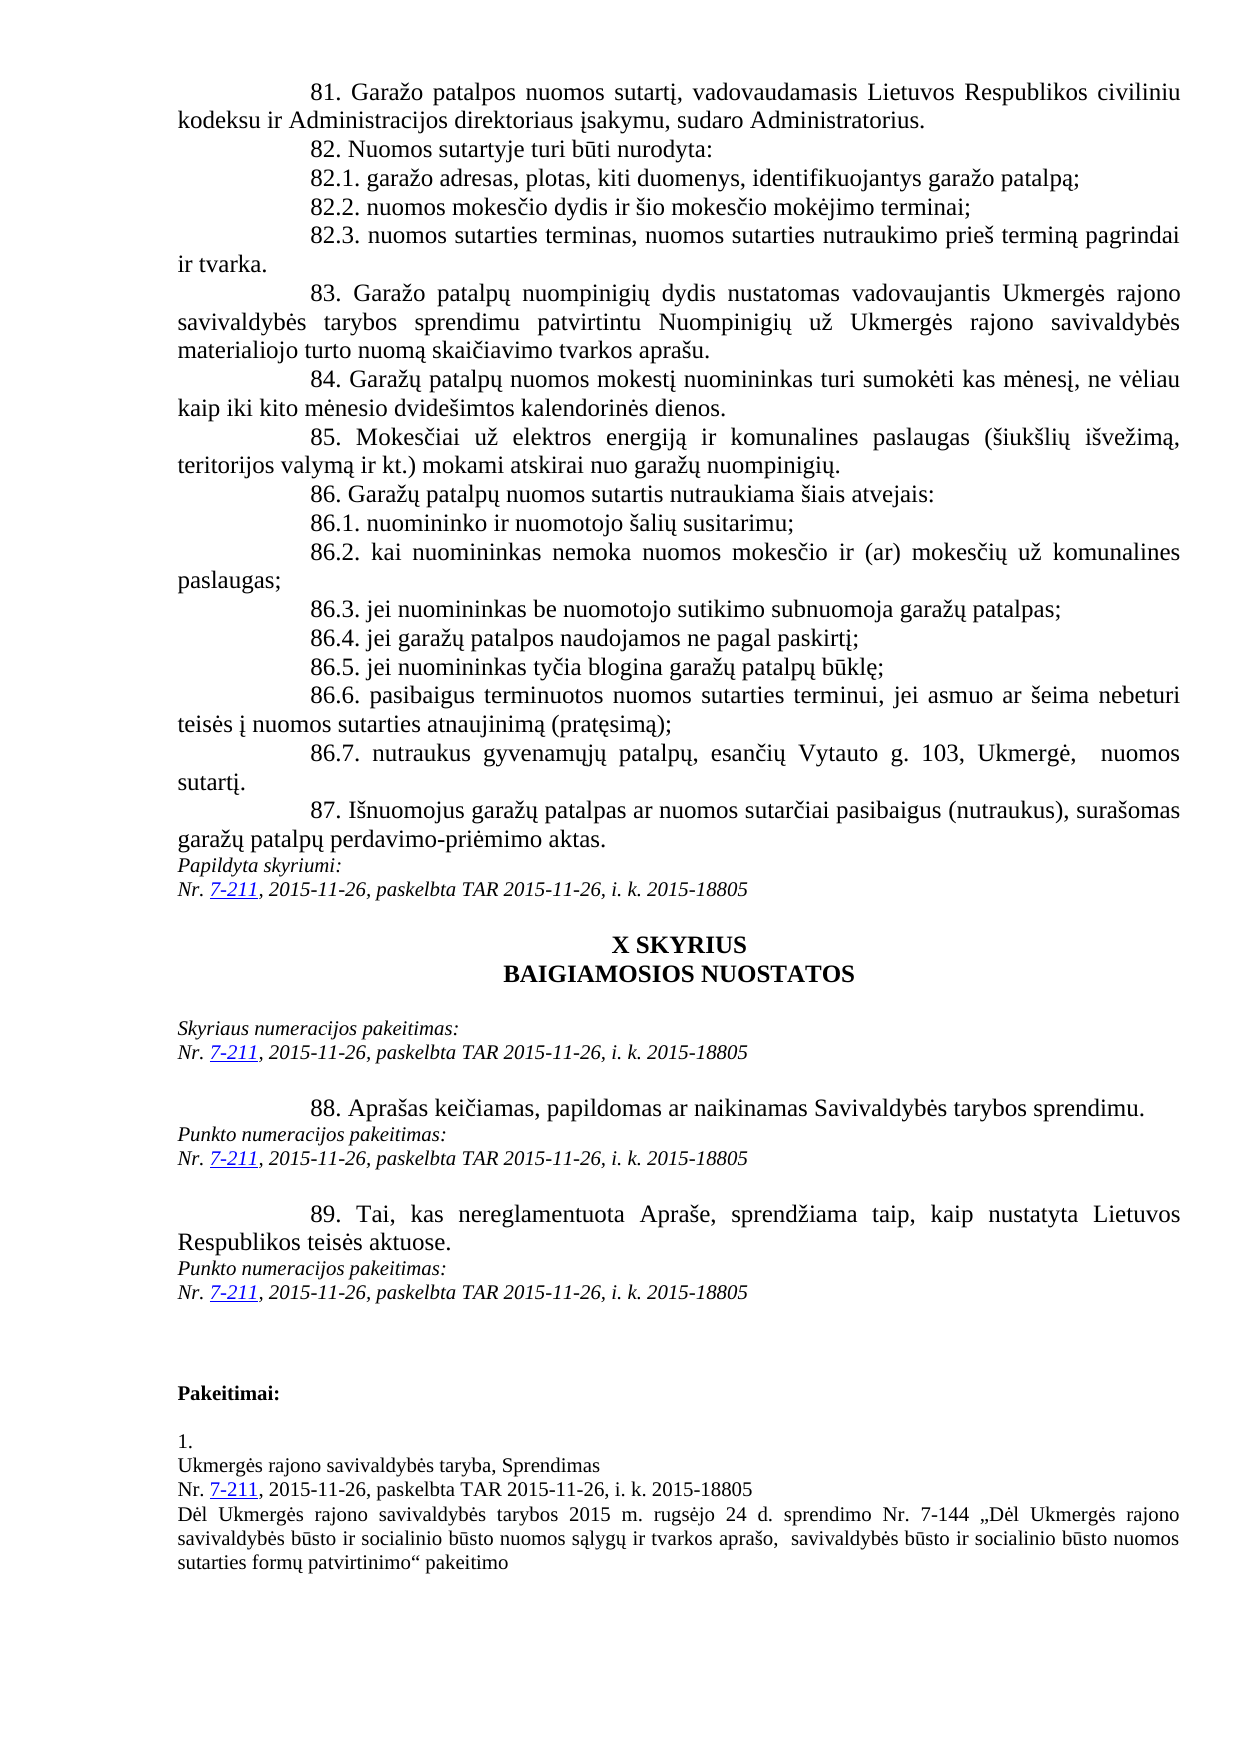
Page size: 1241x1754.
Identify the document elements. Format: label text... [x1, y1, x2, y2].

text 82.2. nuomos mokesčio dydis ir šio mokesčio mokėjimo terminai; [177, 192, 1181, 221]
text 83. Garažo patalpų nuompinigių dydis nustatomas vadovaujantis Ukmergės rajono savivaldybės tarybos sprendimu patvirtintu Nuompinigių už Ukmergės rajono savivaldybės materialiojo turto nuomą skaičiavimo tvarkos aprašu. [177, 278, 1181, 364]
text 86.5. jei nuomininkas tyčia blogina garažų patalpų būklę; [177, 652, 1181, 681]
text 85. Mokesčiai už elektros energiją ir komunalines paslaugas (šiukšlių išvežimą, teritorijos valymą ir kt.) mokami atskirai nuo garažų nuompinigių. [177, 422, 1181, 479]
text Nr. 7-211, 2015-11-26, paskelbta TAR 2015-11-26, i. k. 2015-18805 [177, 1146, 1181, 1170]
text Skyriaus numeracijos pakeitimas: [177, 1016, 1181, 1040]
text Nr. 7-211, 2015-11-26, paskelbta TAR 2015-11-26, i. k. 2015-18805 [177, 1477, 1181, 1501]
text 86.7. nutraukus gyvenamųjų patalpų, esančių Vytauto g. 103, Ukmergė, nuomos sutartį. [177, 738, 1181, 796]
text Punkto numeracijos pakeitimas: [177, 1122, 1181, 1146]
text 82. Nuomos sutartyje turi būti nurodyta: [177, 134, 1181, 163]
text Ukmergės rajono savivaldybės taryba, Sprendimas [177, 1453, 1181, 1477]
text 84. Garažų patalpų nuomos mokestį nuomininkas turi sumokėti kas mėnesį, ne vėliau kaip iki kito mėnesio dvidešimtos kalendorinės dienos. [177, 364, 1181, 422]
text 86. Garažų patalpų nuomos sutartis nutraukiama šiais atvejais: [177, 479, 1181, 508]
text Punkto numeracijos pakeitimas: [177, 1256, 1181, 1280]
text 86.2. kai nuomininkas nemoka nuomos mokesčio ir (ar) mokesčių už komunalines paslaugas; [177, 537, 1181, 594]
text Nr. 7-211, 2015-11-26, paskelbta TAR 2015-11-26, i. k. 2015-18805 [177, 1280, 1181, 1304]
text 81. Garažo patalpos nuomos sutartį, vadovaudamasis Lietuvos Respublikos civiliniu kodeksu ir Administracijos direktoriaus įsakymu, sudaro Administratorius. [177, 77, 1181, 134]
text X SKYRIUS [177, 930, 1181, 959]
text Dėl Ukmergės rajono savivaldybės tarybos 2015 m. rugsėjo 24 d. sprendimo Nr. 7-144 „Dėl Ukmergės rajono savivaldybės būsto ir socialinio būsto nuomos sąlygų ir tvarkos aprašo, savivaldybės būsto ir socialinio būsto nuomos sutarties formų patvirtinimo“ pakeitimo [177, 1501, 1181, 1574]
text 86.6. pasibaigus terminuotos nuomos sutarties terminui, jei asmuo ar šeima nebeturi teisės į nuomos sutarties atnaujinimą (pratęsimą); [177, 681, 1181, 738]
text Pakeitimai: [177, 1381, 1181, 1405]
text 82.3. nuomos sutarties terminas, nuomos sutarties nutraukimo prieš terminą pagrindai ir tvarka. [177, 221, 1181, 278]
text 86.1. nuomininko ir nuomotojo šalių susitarimu; [177, 508, 1181, 537]
text Nr. 7-211, 2015-11-26, paskelbta TAR 2015-11-26, i. k. 2015-18805 [177, 1040, 1181, 1064]
text 82.1. garažo adresas, plotas, kiti duomenys, identifikuojantys garažo patalpą; [177, 163, 1181, 192]
text 88. Aprašas keičiamas, papildomas ar naikinamas Savivaldybės tarybos sprendimu. [177, 1093, 1181, 1122]
text 86.4. jei garažų patalpos naudojamos ne pagal paskirtį; [177, 623, 1181, 652]
text 87. Išnuomojus garažų patalpas ar nuomos sutarčiai pasibaigus (nutraukus), surašomas garažų patalpų perdavimo-priėmimo aktas. [177, 796, 1181, 853]
text BAIGIAMOSIOS NUOSTATOS [177, 959, 1181, 987]
text 89. Tai, kas nereglamentuota Apraše, sprendžiama taip, kaip nustatyta Lietuvos Respublikos teisės aktuose. [177, 1199, 1181, 1256]
text Papildyta skyriumi: [177, 853, 1181, 877]
text 86.3. jei nuomininkas be nuomotojo sutikimo subnuomoja garažų patalpas; [177, 594, 1181, 623]
text Nr. 7-211, 2015-11-26, paskelbta TAR 2015-11-26, i. k. 2015-18805 [177, 877, 1181, 901]
text 1. [177, 1429, 1181, 1453]
